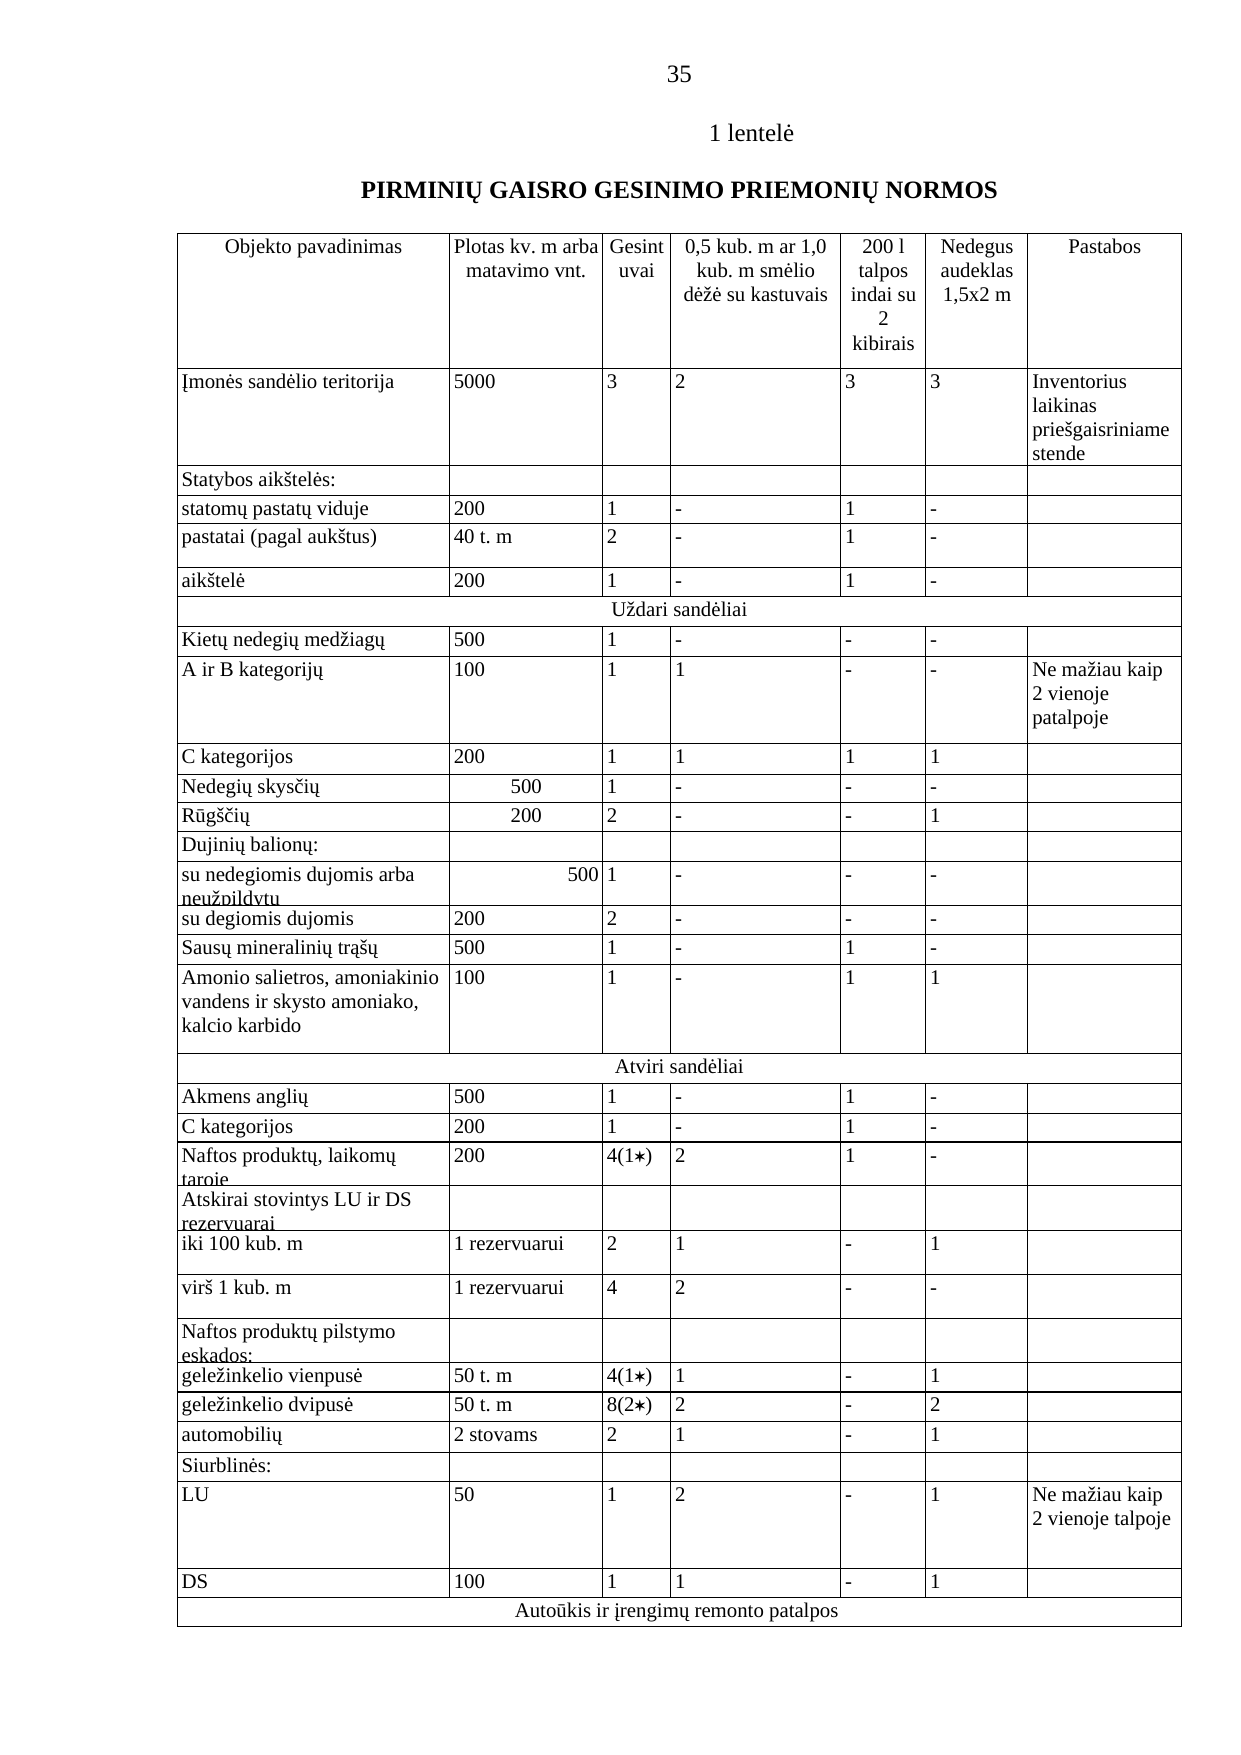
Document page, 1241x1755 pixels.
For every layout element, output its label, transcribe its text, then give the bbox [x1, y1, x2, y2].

table_cell 4 [603, 1275, 670, 1318]
table_cell su nedegiomis dujomis arba neužpildytų [178, 862, 449, 905]
table_cell Ne mažiau kaip 2 vienoje patalpoje [1028, 657, 1181, 743]
table_cell 3 [603, 369, 670, 465]
table_cell [1028, 775, 1181, 802]
table_cell LU [178, 1482, 449, 1568]
table_cell Rūgščių [178, 803, 449, 831]
table_cell 1 [841, 1084, 925, 1113]
table_cell aikštelė [178, 568, 449, 596]
table_header Plotas kv. m arba matavimo vnt. [450, 234, 602, 368]
table_cell [1028, 1319, 1181, 1362]
table_cell 100 [450, 1569, 602, 1597]
table_cell geležinkelio dvipusė [178, 1393, 449, 1421]
table_cell - [841, 627, 925, 656]
table_cell - [841, 906, 925, 934]
table_cell 1 [603, 1114, 670, 1141]
table_cell 2 [671, 1275, 840, 1318]
table_cell 50 t. m [450, 1363, 602, 1391]
table_cell - [926, 1084, 1027, 1113]
table_cell - [671, 906, 840, 934]
table_cell Atviri sandėliai [178, 1054, 1181, 1083]
table_cell - [926, 862, 1027, 905]
table_cell 1 [926, 1231, 1027, 1274]
table_cell [926, 1186, 1027, 1230]
table_cell [1028, 466, 1181, 495]
table_cell Kietų nedegių medžiagų [178, 627, 449, 656]
table_cell [671, 1319, 840, 1362]
table_cell - [926, 657, 1027, 743]
table_cell 1 [926, 965, 1027, 1053]
table_cell 1 [603, 862, 670, 905]
table_cell 1 [603, 1084, 670, 1113]
table_cell automobilių [178, 1422, 449, 1452]
table_cell 1 [603, 935, 670, 964]
table_cell [1028, 906, 1181, 934]
table_cell 5000 [450, 369, 602, 465]
table_cell [450, 1453, 602, 1481]
table_cell Ne mažiau kaip 2 vienoje talpoje [1028, 1482, 1181, 1568]
table_cell Įmonės sandėlio teritorija [178, 369, 449, 465]
table_cell Sausų mineralinių trąšų [178, 935, 449, 964]
table_cell 1 [926, 803, 1027, 831]
table_cell 1 [603, 744, 670, 773]
table_cell C kategorijos [178, 744, 449, 773]
table_cell iki 100 kub. m [178, 1231, 449, 1274]
table_cell Naftos produktų, laikomų taroje [178, 1143, 449, 1185]
table_cell [841, 466, 925, 495]
table_cell [841, 1186, 925, 1230]
table_cell [1028, 1422, 1181, 1452]
table_cell [1028, 1393, 1181, 1421]
table_cell - [671, 1114, 840, 1141]
table_cell 2 [603, 906, 670, 934]
table_cell 1 [603, 775, 670, 802]
table_cell 1 [603, 1569, 670, 1597]
table_cell 2 [671, 1393, 840, 1421]
table_cell [603, 1453, 670, 1481]
table_cell Atskirai stovintys LU ir DS rezervuarai [178, 1186, 449, 1230]
table_cell 1 [841, 496, 925, 523]
table_cell A ir B kategorijų [178, 657, 449, 743]
table_cell 1 [926, 1569, 1027, 1597]
table_cell 200 [450, 803, 602, 831]
table_cell - [926, 568, 1027, 596]
table_cell 2 [926, 1393, 1027, 1421]
table_cell - [841, 803, 925, 831]
table_cell Statybos aikštelės: [178, 466, 449, 495]
table_cell - [671, 935, 840, 964]
table_cell 1 rezervuarui [450, 1275, 602, 1318]
table_cell 200 [450, 744, 602, 773]
table_header Gesintuvai [603, 234, 670, 368]
table_cell geležinkelio vienpusė [178, 1363, 449, 1391]
table_cell [1028, 744, 1181, 773]
table_cell su degiomis dujomis [178, 906, 449, 934]
table_cell 2 [603, 1231, 670, 1274]
table_cell 40 t. m [450, 524, 602, 567]
table_cell 1 [603, 965, 670, 1053]
table_cell [1028, 832, 1181, 861]
table_cell - [926, 775, 1027, 802]
table_cell [1028, 1186, 1181, 1230]
table_cell - [841, 862, 925, 905]
table_cell - [841, 1569, 925, 1597]
table_cell 1 rezervuarui [450, 1231, 602, 1274]
table_cell 1 [603, 568, 670, 596]
table_header Objekto pavadinimas [178, 234, 449, 368]
table_cell 3 [926, 369, 1027, 465]
table_cell - [926, 1114, 1027, 1141]
table_cell - [841, 657, 925, 743]
table_cell - [671, 862, 840, 905]
table_cell 1 [926, 1363, 1027, 1391]
table_cell [450, 832, 602, 861]
table_cell [603, 832, 670, 861]
text 1 lentelė [177, 118, 1181, 147]
table_cell - [671, 524, 840, 567]
table_header 200 l talpos indai su 2 kibirais [841, 234, 925, 368]
table_cell 2 [603, 524, 670, 567]
table_cell - [926, 935, 1027, 964]
table_cell [671, 832, 840, 861]
table_cell 2 stovams [450, 1422, 602, 1452]
table_cell C kategorijos [178, 1114, 449, 1141]
table_cell - [926, 1275, 1027, 1318]
table_cell 1 [926, 1482, 1027, 1568]
table_cell [603, 466, 670, 495]
table_cell 3 [841, 369, 925, 465]
table_cell 1 [671, 1363, 840, 1391]
table_cell 1 [671, 1569, 840, 1597]
table_cell Akmens anglių [178, 1084, 449, 1113]
table_cell 2 [671, 1143, 840, 1185]
table_cell Uždari sandėliai [178, 597, 1181, 626]
table_cell pastatai (pagal aukštus) [178, 524, 449, 567]
table_cell Inventorius laikinas priešgaisriniame stende [1028, 369, 1181, 465]
table_cell - [671, 803, 840, 831]
table_cell 1 [841, 1114, 925, 1141]
table_cell 1 [603, 627, 670, 656]
table_cell 500 [450, 1084, 602, 1113]
table_cell [671, 466, 840, 495]
table_cell 500 [450, 935, 602, 964]
table_cell 1 [671, 1422, 840, 1452]
table_cell [671, 1453, 840, 1481]
table_cell [1028, 1275, 1181, 1318]
table_cell [450, 1186, 602, 1230]
table_cell Nedegių skysčių [178, 775, 449, 802]
table_cell [1028, 862, 1181, 905]
table_cell [603, 1186, 670, 1230]
table_cell 50 t. m [450, 1393, 602, 1421]
table_cell 1 [841, 744, 925, 773]
table_cell Naftos produktų pilstymo eskados: [178, 1319, 449, 1362]
table_cell 1 [603, 657, 670, 743]
table_cell - [671, 965, 840, 1053]
table_cell [1028, 1453, 1181, 1481]
table_cell [841, 1453, 925, 1481]
table_cell 100 [450, 965, 602, 1053]
table_cell - [926, 524, 1027, 567]
table_cell 1 [841, 1143, 925, 1185]
table_cell [1028, 1231, 1181, 1274]
table_header 0,5 kub. m ar 1,0 kub. m smėlio dėžė su kastuvais [671, 234, 840, 368]
table_cell 1 [671, 1231, 840, 1274]
table_cell [1028, 1114, 1181, 1141]
table_cell 200 [450, 906, 602, 934]
table_cell - [926, 496, 1027, 523]
table_cell [841, 1319, 925, 1362]
table_cell Siurblinės: [178, 1453, 449, 1481]
table_cell 200 [450, 496, 602, 523]
table_cell - [841, 1275, 925, 1318]
table_cell - [841, 1231, 925, 1274]
table_cell [926, 466, 1027, 495]
table_cell 2 [671, 369, 840, 465]
table_cell [450, 466, 602, 495]
table_cell [1028, 803, 1181, 831]
table_cell [841, 832, 925, 861]
table_cell - [841, 1363, 925, 1391]
table_cell - [671, 627, 840, 656]
table_cell [926, 1453, 1027, 1481]
table_cell 100 [450, 657, 602, 743]
table_cell - [671, 568, 840, 596]
table_cell [926, 1319, 1027, 1362]
table_cell - [671, 1084, 840, 1113]
table_cell 2 [603, 803, 670, 831]
table_cell [603, 1319, 670, 1362]
table_cell statomų pastatų viduje [178, 496, 449, 523]
table_cell 1 [841, 568, 925, 596]
table_cell - [926, 1143, 1027, 1185]
table_cell [1028, 1084, 1181, 1113]
table_cell - [841, 775, 925, 802]
table_cell 1 [926, 744, 1027, 773]
table_cell 1 [603, 1482, 670, 1568]
table_cell 1 [926, 1422, 1027, 1452]
table_cell [1028, 568, 1181, 596]
table_cell - [841, 1482, 925, 1568]
table_cell [1028, 627, 1181, 656]
table_header Nedegus audeklas 1,5x2 m [926, 234, 1027, 368]
table_cell - [841, 1422, 925, 1452]
table_cell 8(2) [603, 1393, 670, 1421]
table_cell - [926, 627, 1027, 656]
table_cell - [671, 775, 840, 802]
table_cell 500 [450, 775, 602, 802]
table_cell 2 [603, 1422, 670, 1452]
table_cell virš 1 kub. m [178, 1275, 449, 1318]
table_cell [1028, 496, 1181, 523]
table_cell [1028, 1143, 1181, 1185]
table_cell 200 [450, 1143, 602, 1185]
table_cell [450, 1319, 602, 1362]
table_cell 500 [450, 627, 602, 656]
table_header Pastabos [1028, 234, 1181, 368]
table_cell Dujinių balionų: [178, 832, 449, 861]
table_cell [1028, 1363, 1181, 1391]
table_cell 200 [450, 568, 602, 596]
table_cell [1028, 965, 1181, 1053]
table_cell 1 [841, 935, 925, 964]
table_cell 2 [671, 1482, 840, 1568]
table_cell 50 [450, 1482, 602, 1568]
table_cell 200 [450, 1114, 602, 1141]
table_cell 1 [671, 744, 840, 773]
table_cell [926, 832, 1027, 861]
table_cell 1 [841, 965, 925, 1053]
table_cell DS [178, 1569, 449, 1597]
table_cell 1 [841, 524, 925, 567]
table_cell Autoūkis ir įrengimų remonto patalpos [178, 1598, 1181, 1626]
table_cell [1028, 524, 1181, 567]
table_cell 4(1) [603, 1143, 670, 1185]
table_cell [1028, 1569, 1181, 1597]
table_cell 1 [671, 657, 840, 743]
table_cell 4(1) [603, 1363, 670, 1391]
table_cell Amonio salietros, amoniakinio vandens ir skysto amoniako, kalcio karbido [178, 965, 449, 1053]
table_cell - [671, 496, 840, 523]
table_cell 500 [450, 862, 602, 905]
table_cell - [926, 906, 1027, 934]
table_cell [1028, 935, 1181, 964]
table_cell 1 [603, 496, 670, 523]
table_cell [671, 1186, 840, 1230]
text PIRMINIŲ GAISRO GESINIMO PRIEMONIŲ NORMOS [177, 176, 1181, 204]
table_cell - [841, 1393, 925, 1421]
